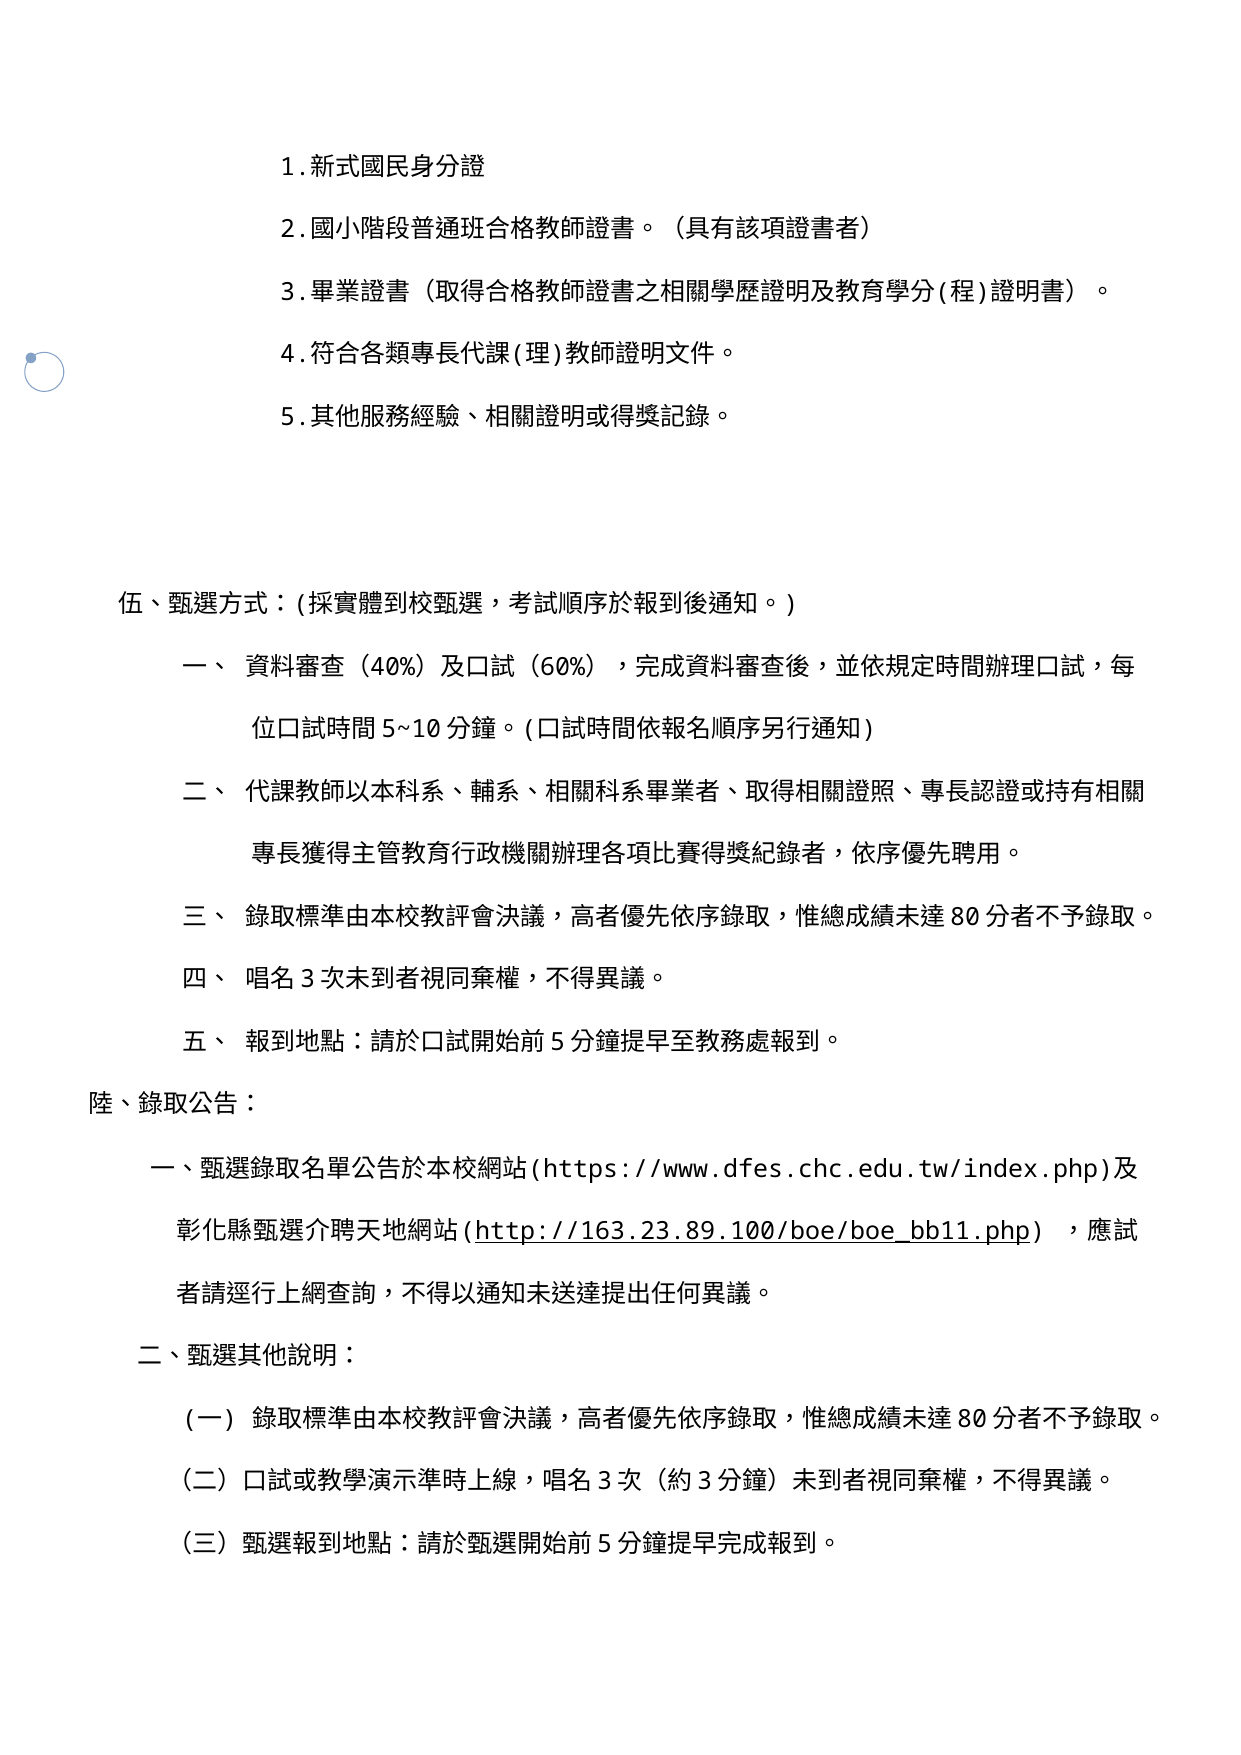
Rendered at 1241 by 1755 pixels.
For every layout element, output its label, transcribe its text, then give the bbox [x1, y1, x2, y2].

text 5.其他服務經驗、相關證明或得獎記錄。 [176, 373, 1152, 435]
text 2.國小階段普通班合格教師證書。（具有該項證書者） [176, 185, 1152, 248]
text 3.畢業證書（取得合格教師證書之相關學歷證明及教育學分(程)證明書）。 [89, 248, 1152, 310]
text 伍、甄選方式：(採實體到校甄選，考試順序於報到後通知。) [118, 560, 1152, 623]
text （二）口試或教學演示準時上線，唱名3次（約3分鐘）未到者視同棄權，不得異議。 [137, 1437, 1152, 1499]
text 二、 代課教師以本科系、輔系、相關科系畢業者、取得相關證照、專長認證或持有相關專長獲得主管教育行政機關辦理各項比賽得獎紀錄者，依序優先聘用。 [182, 748, 1152, 873]
text (一) 錄取標準由本校教評會決議，高者優先依序錄取，惟總成績未達80分者不予錄取。 [137, 1374, 1152, 1437]
text 一、甄選錄取名單公告於本校網站(https://www.dfes.chc.edu.tw/index.php)及彰化縣甄選介聘天地網站(http://163.23.89.100/boe/boe_bb11.php) ，應試者請逕行上網查詢，不得以通知未送達提出任何異議。 [89, 1124, 1138, 1312]
text （三）甄選報到地點：請於甄選開始前5分鐘提早完成報到。 [137, 1499, 1152, 1562]
text 陸、錄取公告： [89, 1060, 1152, 1123]
text 五、 報到地點：請於口試開始前5分鐘提早至教務處報到。 [182, 998, 1152, 1060]
text 4.符合各類專長代課(理)教師證明文件。 [176, 310, 1152, 373]
text 三、 錄取標準由本校教評會決議，高者優先依序錄取，惟總成績未達80分者不予錄取。 [182, 873, 1152, 935]
text 四、 唱名3次未到者視同棄權，不得異議。 [182, 935, 1152, 998]
text 一、 資料審查（40%）及口試（60%），完成資料審查後，並依規定時間辦理口試，每位口試時間5~10分鐘。(口試時間依報名順序另行通知) [182, 623, 1152, 748]
text 二、甄選其他說明： [137, 1312, 1152, 1374]
text 1.新式國民身分證 [176, 123, 1152, 185]
